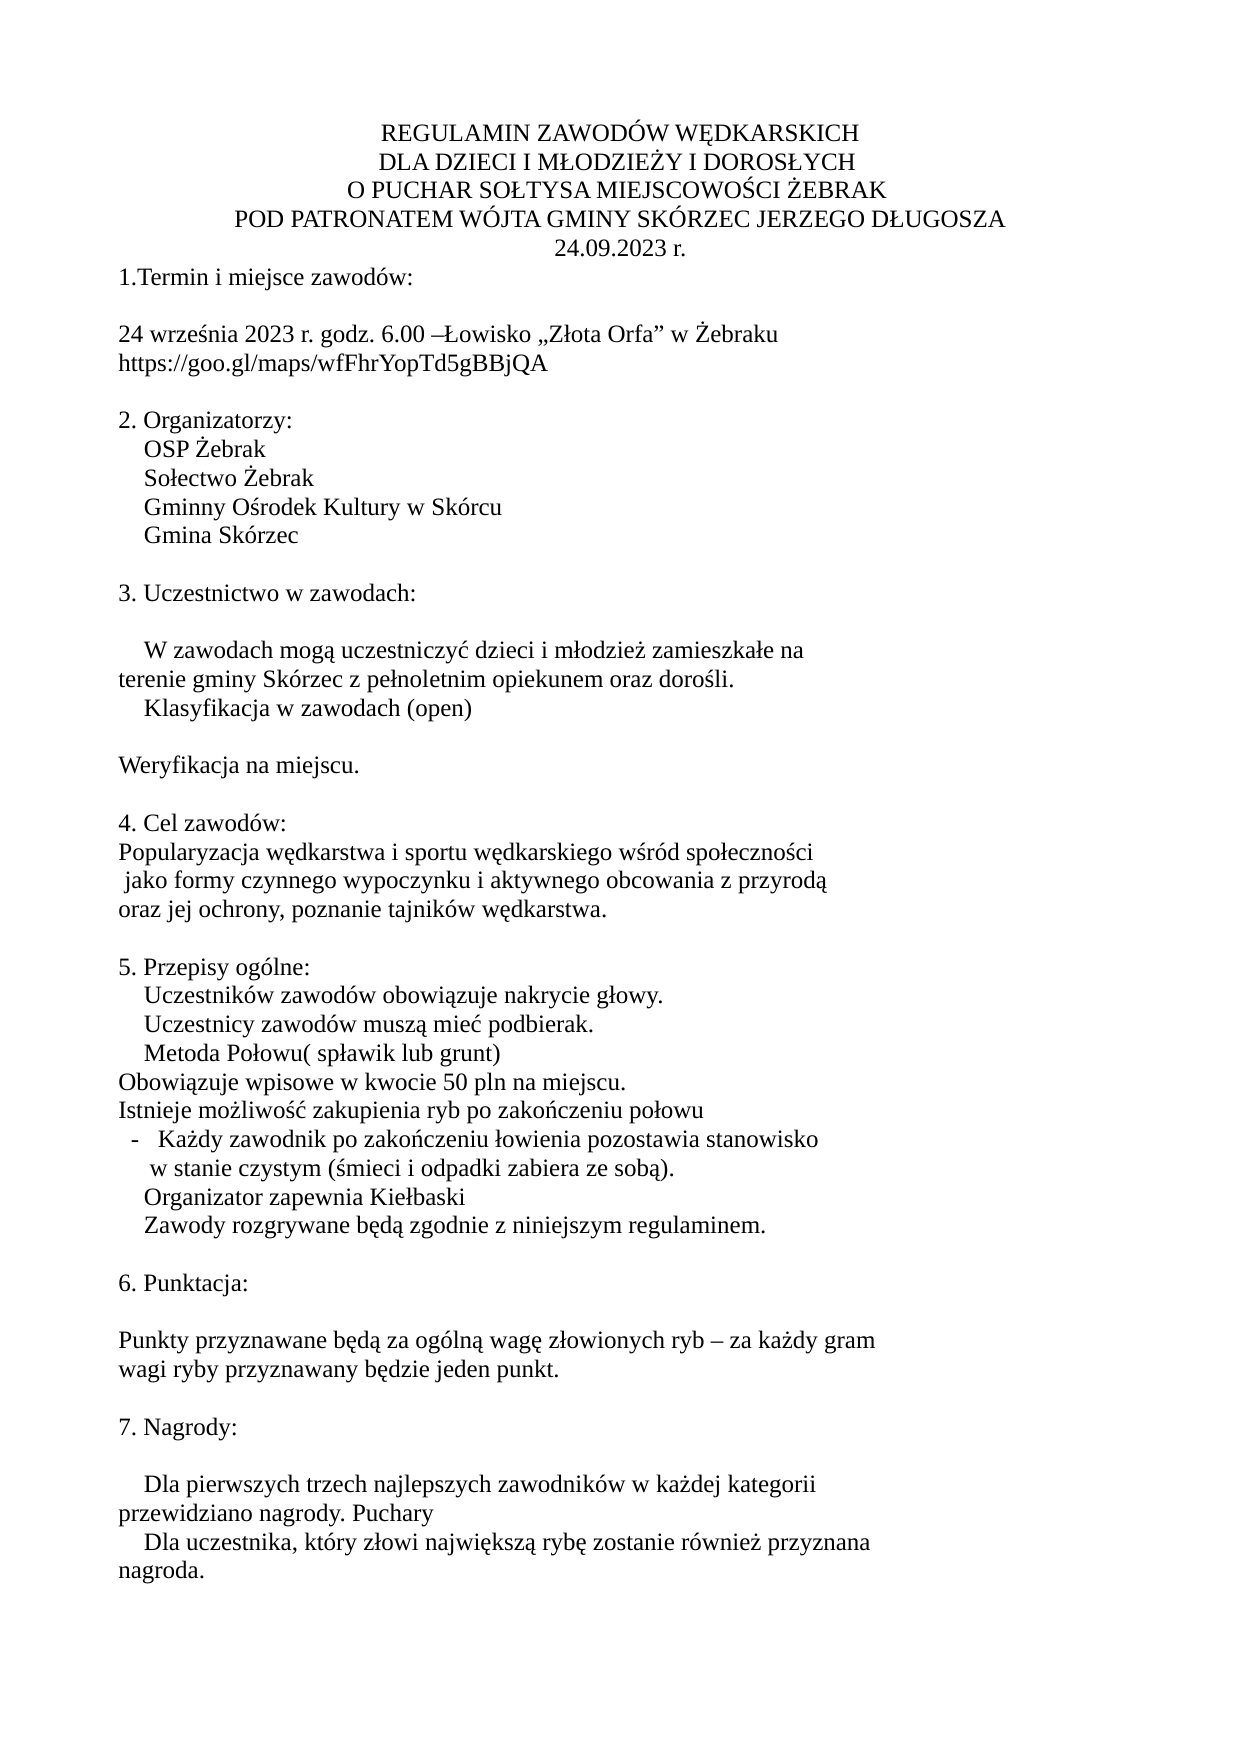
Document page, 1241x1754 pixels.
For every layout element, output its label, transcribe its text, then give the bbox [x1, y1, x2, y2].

text 1.Termin i miejsce zawodów: [118, 262, 1122, 291]
text Weryfikacja na miejscu. [118, 751, 1122, 779]
text REGULAMIN ZAWODÓW WĘDKARSKICH [118, 118, 1122, 147]
text - Każdy zawodnik po zakończeniu łowienia pozostawia stanowisko [118, 1124, 1122, 1153]
text nagroda. [118, 1556, 1122, 1584]
text 2. Organizatorzy: [118, 406, 1122, 434]
text O PUCHAR SOŁTYSA MIEJSCOWOŚCI ŻEBRAK [118, 176, 1122, 204]
text  Klasyfikacja w zawodach (open) [118, 693, 1122, 722]
text Obowiązuje wpisowe w kwocie 50 pln na miejscu. [118, 1067, 1122, 1096]
text  Uczestników zawodów obowiązuje nakrycie głowy. [118, 981, 1122, 1009]
text jako formy czynnego wypoczynku i aktywnego obcowania z przyrodą [118, 866, 1122, 894]
text 24 września 2023 r. godz. 6.00 –Łowisko „Złota Orfa” w Żebraku [118, 319, 1122, 348]
text oraz jej ochrony, poznanie tajników wędkarstwa. [118, 894, 1122, 923]
text  Gminny Ośrodek Kultury w Skórcu [118, 492, 1122, 521]
text  Dla pierwszych trzech najlepszych zawodników w każdej kategorii [118, 1469, 1122, 1498]
text POD PATRONATEM WÓJTA GMINY SKÓRZEC JERZEGO DŁUGOSZA [118, 204, 1122, 233]
text 7. Nagrody: [118, 1412, 1122, 1441]
text przewidziano nagrody. Puchary [118, 1498, 1122, 1527]
text terenie gminy Skórzec z pełnoletnim opiekunem oraz dorośli. [118, 664, 1122, 693]
text DLA DZIECI I MŁODZIEŻY I DOROSŁYCH [118, 147, 1122, 176]
text  Zawody rozgrywane będą zgodnie z niniejszym regulaminem. [118, 1211, 1122, 1239]
text 6. Punktacja: [118, 1268, 1122, 1297]
text 3. Uczestnictwo w zawodach: [118, 578, 1122, 607]
text 4. Cel zawodów: [118, 808, 1122, 837]
text  W zawodach mogą uczestniczyć dzieci i młodzież zamieszkałe na [118, 636, 1122, 664]
text Popularyzacja wędkarstwa i sportu wędkarskiego wśród społeczności [118, 837, 1122, 866]
text  Gmina Skórzec [118, 521, 1122, 549]
text https://goo.gl/maps/wfFhrYopTd5gBBjQA [118, 348, 1122, 377]
text Punkty przyznawane będą za ogólną wagę złowionych ryb – za każdy gram [118, 1326, 1122, 1354]
text wagi ryby przyznawany będzie jeden punkt. [118, 1354, 1122, 1383]
text Istnieje możliwość zakupienia ryb po zakończeniu połowu [118, 1096, 1122, 1124]
text w stanie czystym (śmieci i odpadki zabiera ze sobą). [118, 1153, 1122, 1182]
text  OSP Żebrak [118, 434, 1122, 463]
text  Sołectwo Żebrak [118, 463, 1122, 492]
text 24.09.2023 r. [118, 233, 1122, 262]
text  Uczestnicy zawodów muszą mieć podbierak. [118, 1009, 1122, 1038]
text  Organizator zapewnia Kiełbaski [118, 1182, 1122, 1211]
text  Metoda Połowu( spławik lub grunt) [118, 1038, 1122, 1067]
text  Dla uczestnika, który złowi największą rybę zostanie również przyznana [118, 1527, 1122, 1556]
text 5. Przepisy ogólne: [118, 952, 1122, 981]
